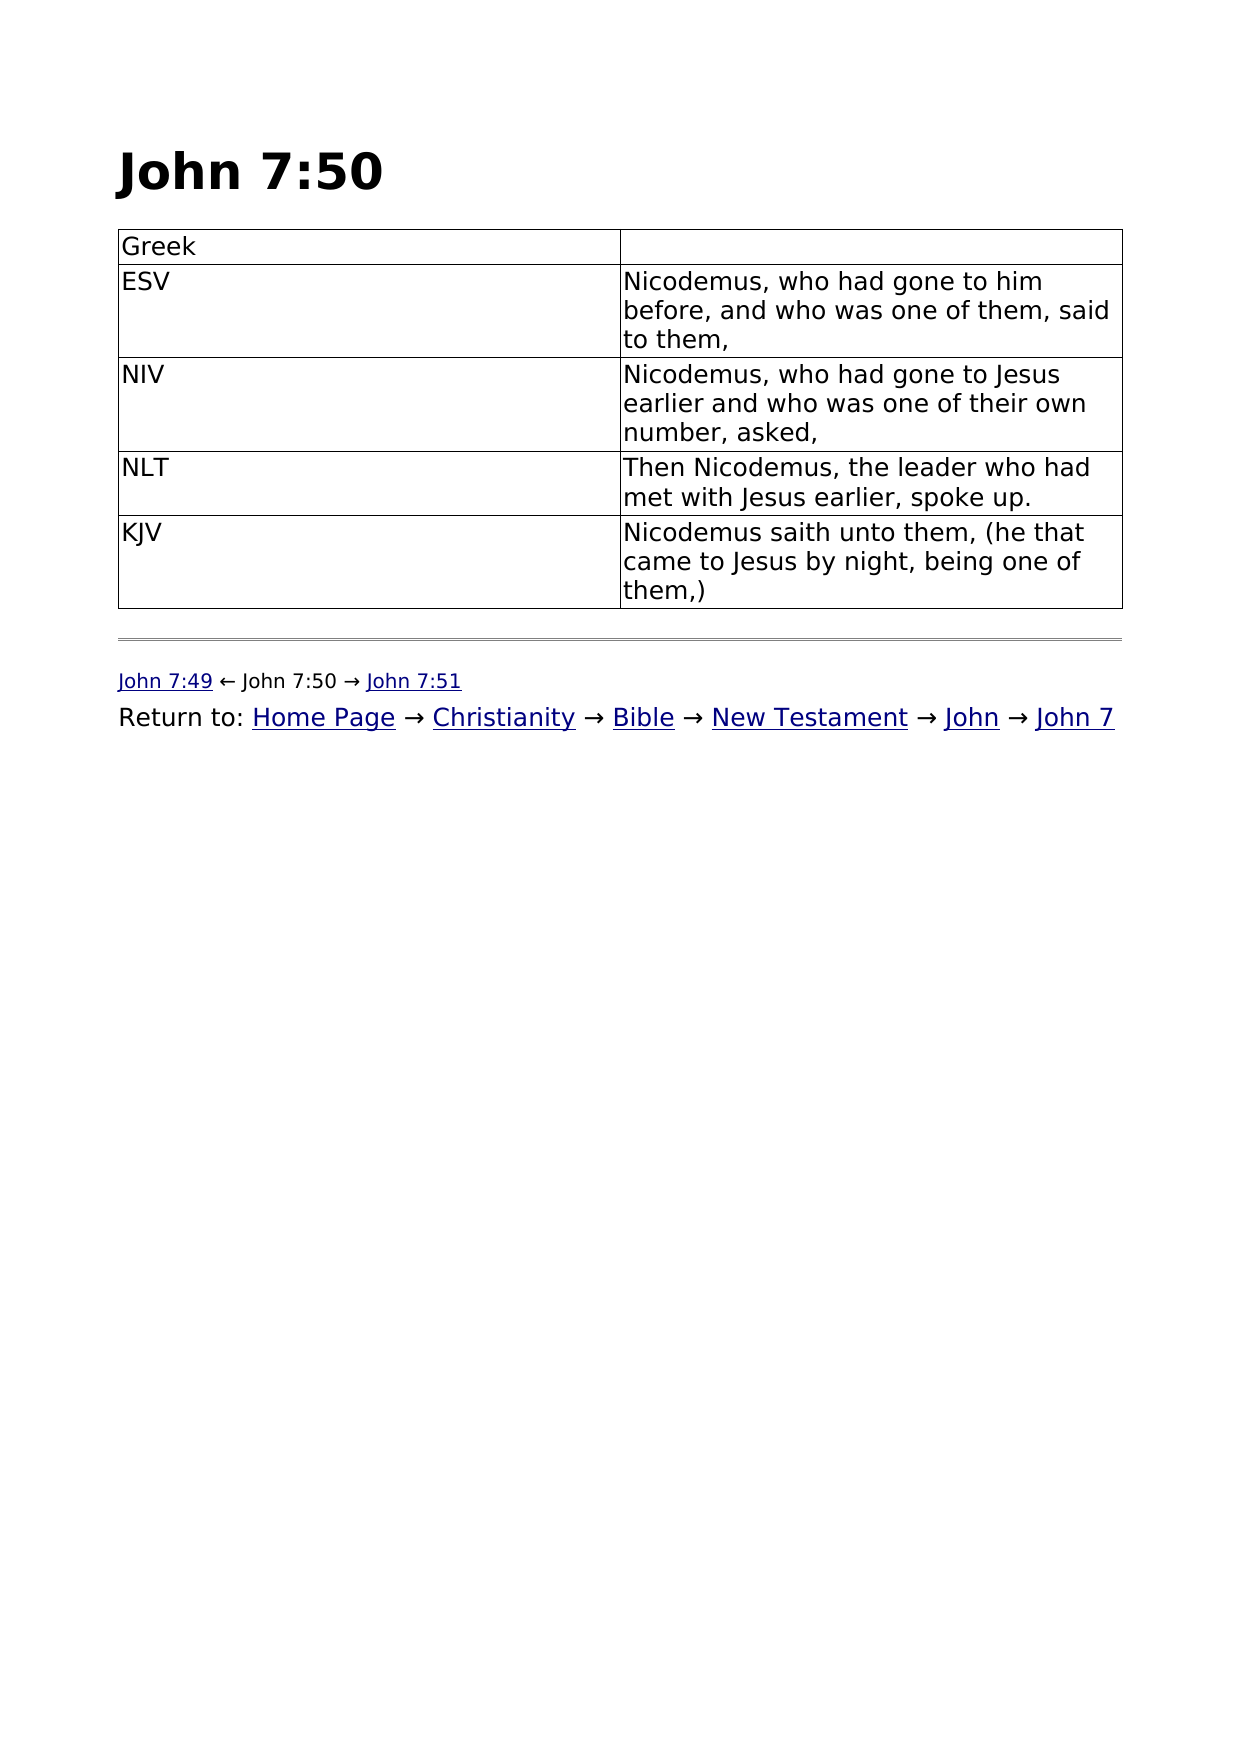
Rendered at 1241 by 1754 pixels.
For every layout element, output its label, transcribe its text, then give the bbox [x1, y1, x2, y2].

table_cell NIV [119, 358, 620, 451]
table_cell Nicodemus saith unto them, (he that came to Jesus by night, being one of them,) [621, 516, 1122, 608]
table_cell Nicodemus, who had gone to him before, and who was one of them, said to them, [621, 265, 1122, 357]
text Return to: Home Page → Christianity → Bible → New Testament → John → John 7 [118, 704, 1122, 733]
table_cell Nicodemus, who had gone to Jesus earlier and who was one of their own number, asked, [621, 358, 1122, 451]
table_header Greek [119, 230, 620, 264]
table_cell NLT [119, 452, 620, 515]
table_cell Then Nicodemus, the leader who had met with Jesus earlier, spoke up. [621, 452, 1122, 515]
table_cell ESV [119, 265, 620, 357]
table_cell KJV [119, 516, 620, 608]
table_header [621, 230, 1122, 264]
text John 7:49 ← John 7:50 → John 7:51 [118, 669, 1122, 704]
subtitle John 7:50 [118, 143, 1122, 201]
